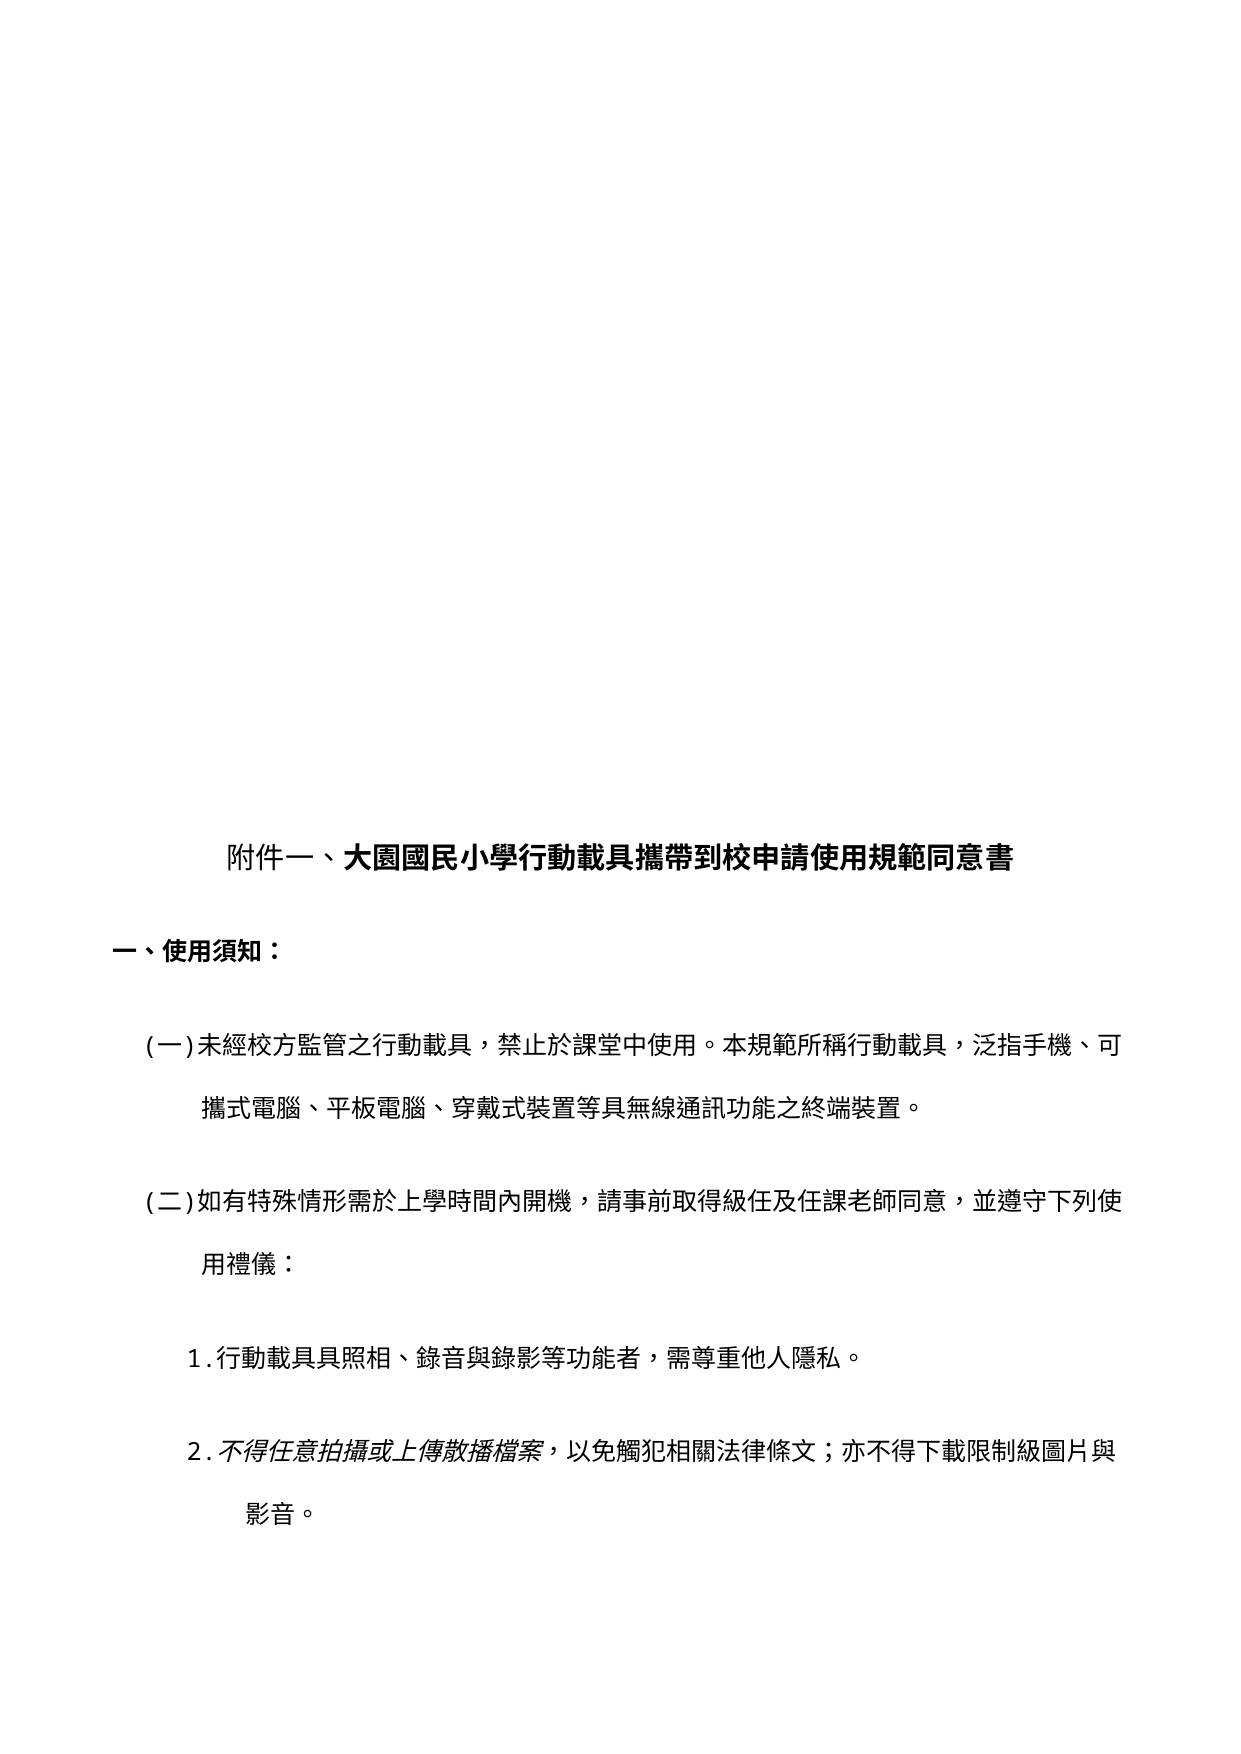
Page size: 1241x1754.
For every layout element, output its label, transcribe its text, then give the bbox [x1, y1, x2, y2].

text 一、使用須知： [112, 908, 1128, 971]
text 2.不得任意拍攝或上傳散播檔案，以免觸犯相關法律條文；亦不得下載限制級圖片與影音。 [186, 1408, 1128, 1533]
text (二)如有特殊情形需於上學時間內開機，請事前取得級任及任課老師同意，並遵守下列使用禮儀： [142, 1158, 1128, 1283]
text 1.行動載具具照相、錄音與錄影等功能者，需尊重他人隱私。 [186, 1314, 1128, 1377]
text (一)未經校方監管之行動載具，禁止於課堂中使用。本規範所稱行動載具，泛指手機、可攜式電腦、平板電腦、穿戴式裝置等具無線通訊功能之終端裝置。 [142, 1002, 1128, 1127]
text 附件一、大園國民小學行動載具攜帶到校申請使用規範同意書 [112, 814, 1128, 877]
